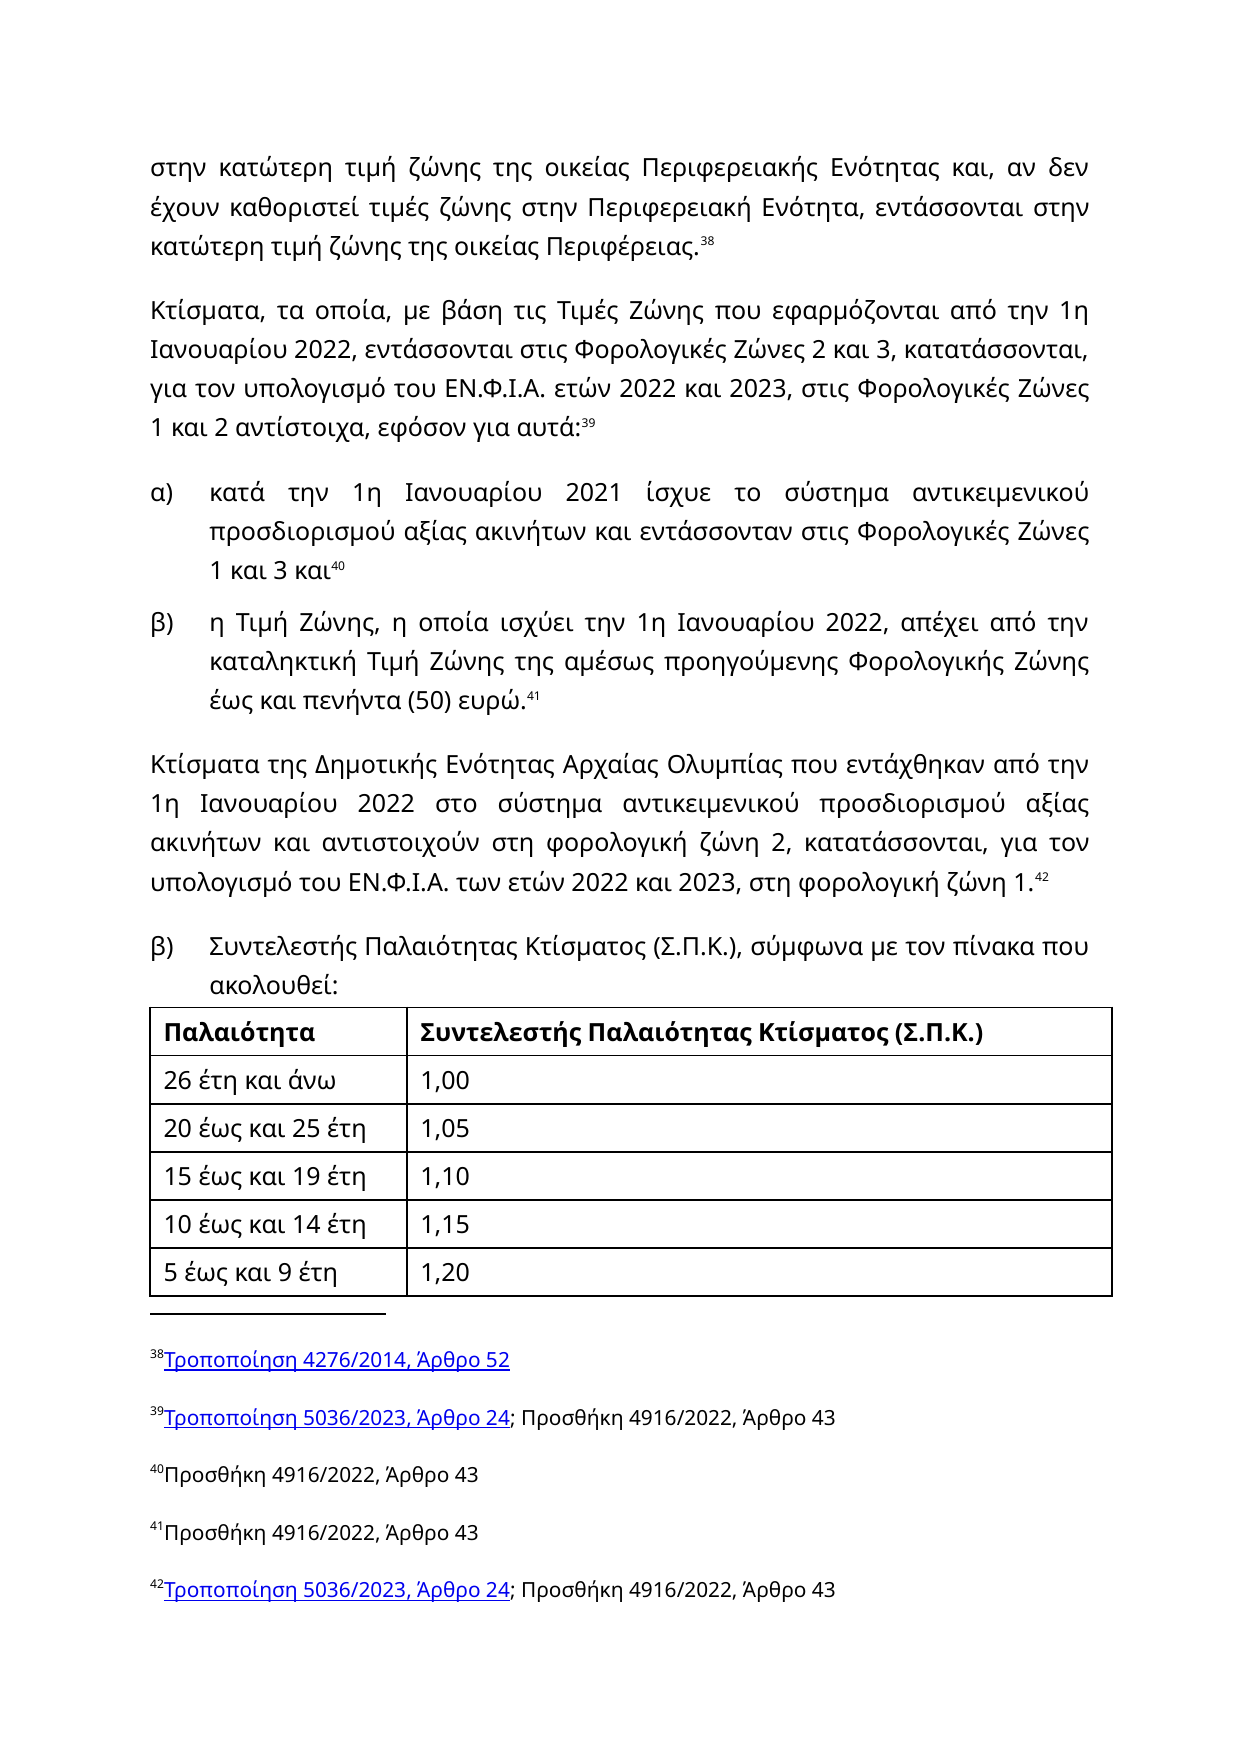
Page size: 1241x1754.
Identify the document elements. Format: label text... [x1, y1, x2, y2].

list α) κατά την 1η Ιανουαρίου 2021 ίσχυε το σύστημα αντικειμενικού προσδιορισμού αξίας ακινήτων και εντάσσονταν στις Φορολογικές Ζώνες 1 και 3 και [150, 474, 1090, 587]
table_cell 5 έως και 9 έτη [151, 1249, 406, 1295]
text Κτίσματα της Δημοτικής Ενότητας Αρχαίας Ολυμπίας που εντάχθηκαν από την 1η Ιανουαρίου 2022 στο σύστημα αντικειμενικού προσδιορισμού αξίας ακινήτων και αντιστοιχούν στη φορολογική ζώνη 2, κατατάσσονται, για τον υπολογισμό του ΕΝ.Φ.Ι.Α. των ετών 2022 και 2023, στη φορολογική ζώνη 1. [150, 747, 1090, 898]
text στην κατώτερη τιμή ζώνης της οικείας Περιφερειακής Ενότητας και, αν δεν έχουν καθοριστεί τιμές ζώνης στην Περιφερειακή Ενότητα, εντάσσονται στην κατώτερη τιμή ζώνης της οικείας Περιφέρειας. [150, 150, 1090, 262]
list β) η Τιμή Ζώνης, η οποία ισχύει την 1η Ιανουαρίου 2022, απέχει από την καταληκτική Τιμή Ζώνης της αμέσως προηγούμενης Φορολογικής Ζώνης έως και πενήντα (50) ευρώ. [150, 604, 1090, 717]
text Τροποποίηση 5036/2023, Άρθρο 24; Προσθήκη 4916/2022, Άρθρο 43 [150, 1403, 1090, 1431]
list β) Συντελεστής Παλαιότητας Κτίσματος (Σ.Π.Κ.), σύμφωνα με τον πίνακα που ακολουθεί: [150, 928, 1090, 1002]
table_cell 20 έως και 25 έτη [151, 1105, 406, 1151]
text Προσθήκη 4916/2022, Άρθρο 43 [150, 1460, 1090, 1489]
table_cell 15 έως και 19 έτη [151, 1153, 406, 1199]
table_cell 1,10 [408, 1153, 1111, 1199]
table_cell 1,00 [408, 1056, 1111, 1103]
table_cell 10 έως και 14 έτη [151, 1201, 406, 1247]
table_header Παλαιότητα [151, 1008, 406, 1055]
text Τροποποίηση 4276/2014, Άρθρο 52 [150, 1345, 1090, 1373]
table_cell 1,20 [408, 1249, 1111, 1295]
text Κτίσματα, τα οποία, με βάση τις Τιμές Ζώνης που εφαρμόζονται από την 1η Ιανουαρίου 2022, εντάσσονται στις Φορολογικές Ζώνες 2 και 3, κατατάσσονται, για τον υπολογισμό του ΕΝ.Φ.Ι.Α. ετών 2022 και 2023, στις Φορολογικές Ζώνες 1 και 2 αντίστοιχα, εφόσον για αυτά: [150, 292, 1090, 444]
text Προσθήκη 4916/2022, Άρθρο 43 [150, 1518, 1090, 1546]
table_cell 1,05 [408, 1105, 1111, 1151]
text Τροποποίηση 5036/2023, Άρθρο 24; Προσθήκη 4916/2022, Άρθρο 43 [150, 1576, 1090, 1604]
table_header Συντελεστής Παλαιότητας Κτίσματος (Σ.Π.Κ.) [408, 1008, 1111, 1055]
table_cell 26 έτη και άνω [151, 1056, 406, 1103]
table_cell 1,15 [408, 1201, 1111, 1247]
